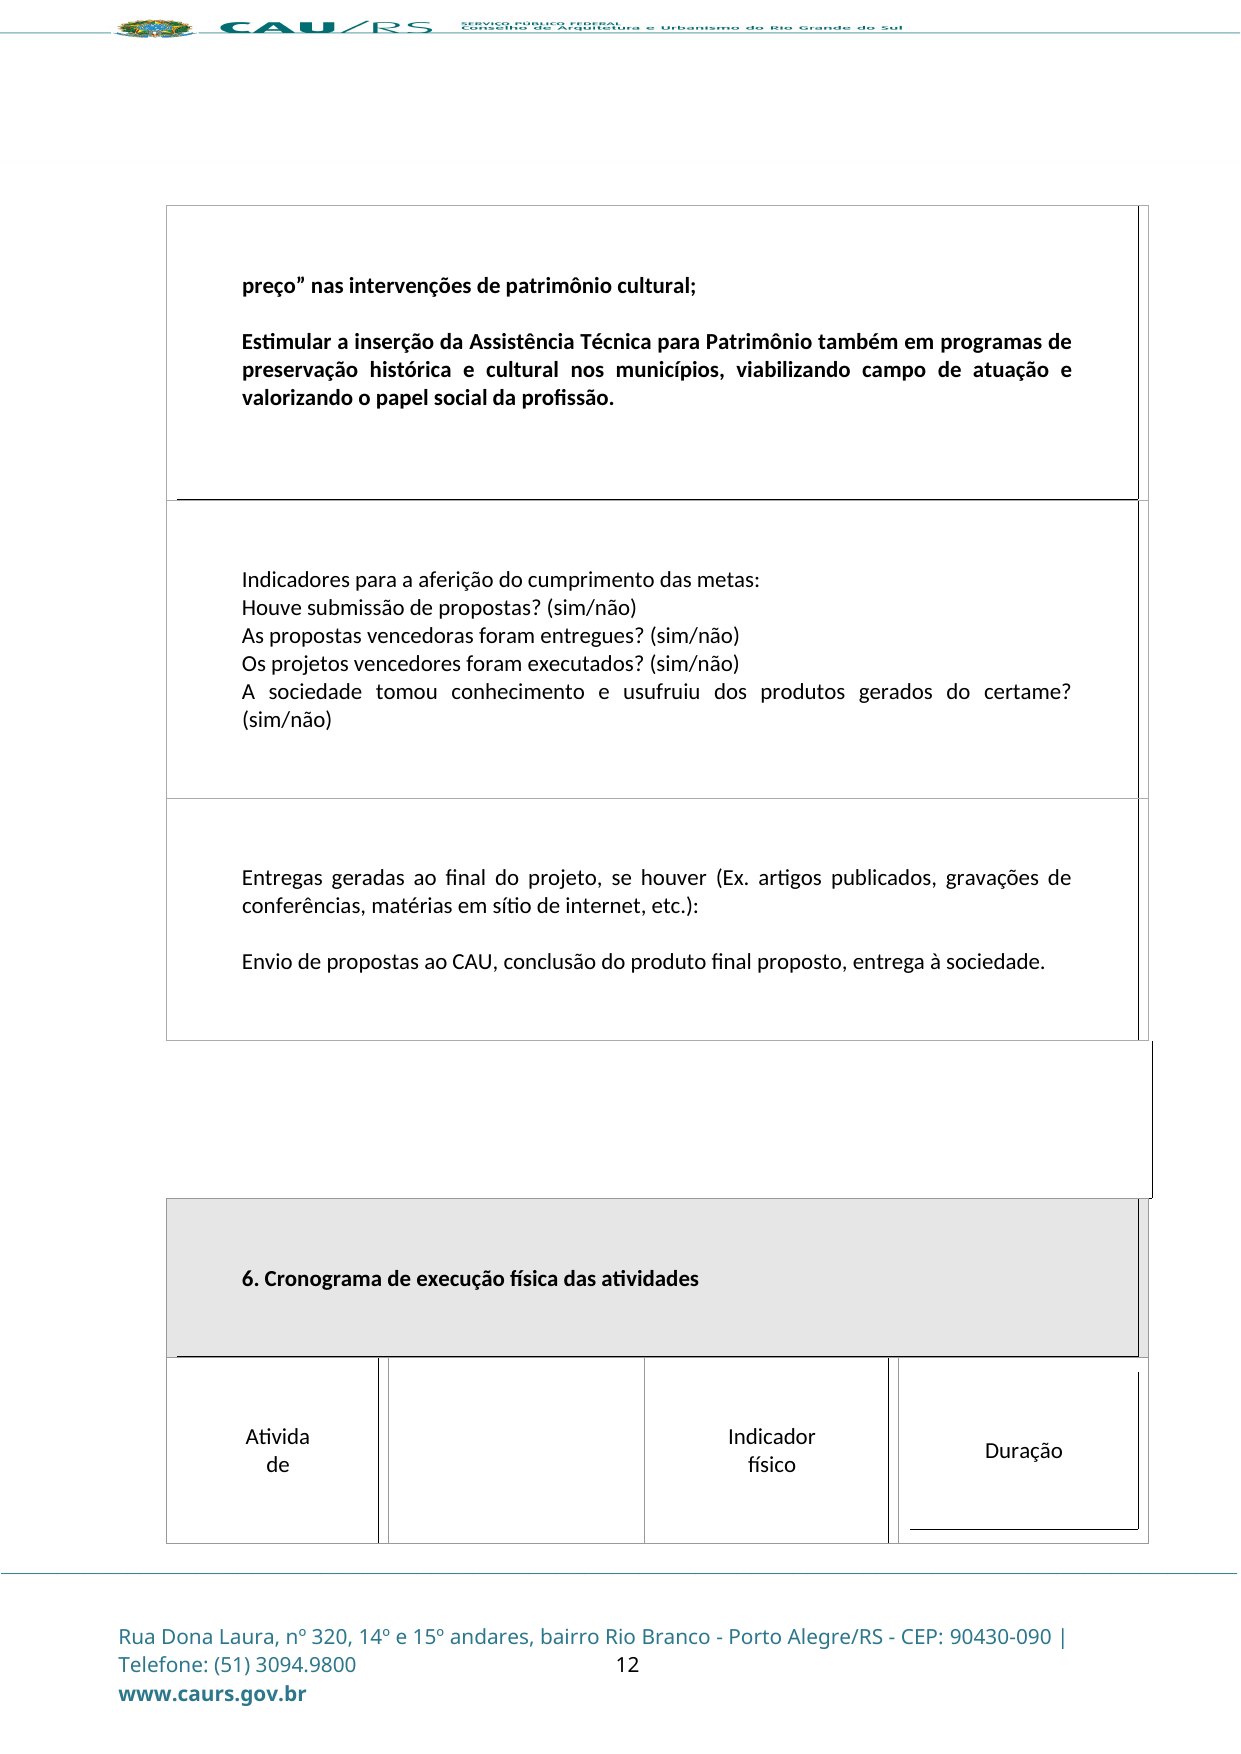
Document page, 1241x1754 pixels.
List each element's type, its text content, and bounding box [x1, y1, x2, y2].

table_cell Indicador físico [645, 1358, 888, 1543]
table_cell Indicadores para a aferição do cumprimento das metas: Houve submissão de propostas? (sim/não) As propostas vencedoras foram entregues? (sim/não) Os projetos vencedores foram executados? (sim/não) A sociedade tomou conhecimento e usufruiu dos produtos gerados do certame? (sim/não) [167, 501, 1138, 798]
table_cell [379, 1358, 388, 1543]
table_cell Entregas geradas ao final do projeto, se houver (Ex. artigos publicados, gravações de conferências, matérias em sítio de internet, etc.): Envio de propostas ao CAU, conclusão do produto final proposto, entrega à sociedade. [167, 799, 1138, 1040]
table_cell [389, 1358, 644, 1543]
table_header 6. Cronograma de execução física das atividades [167, 1199, 1138, 1357]
table_header [1139, 1199, 1148, 1357]
table_cell preço” nas intervenções de patrimônio cultural; Estimular a inserção da Assistência Técnica para Patrimônio também em programas de preservação histórica e cultural nos municípios, viabilizando campo de atuação e valorizando o papel social da profissão. [167, 206, 1138, 499]
table_cell [889, 1358, 898, 1543]
table_cell Atividade [167, 1358, 378, 1543]
table_cell Duração [899, 1358, 1148, 1543]
